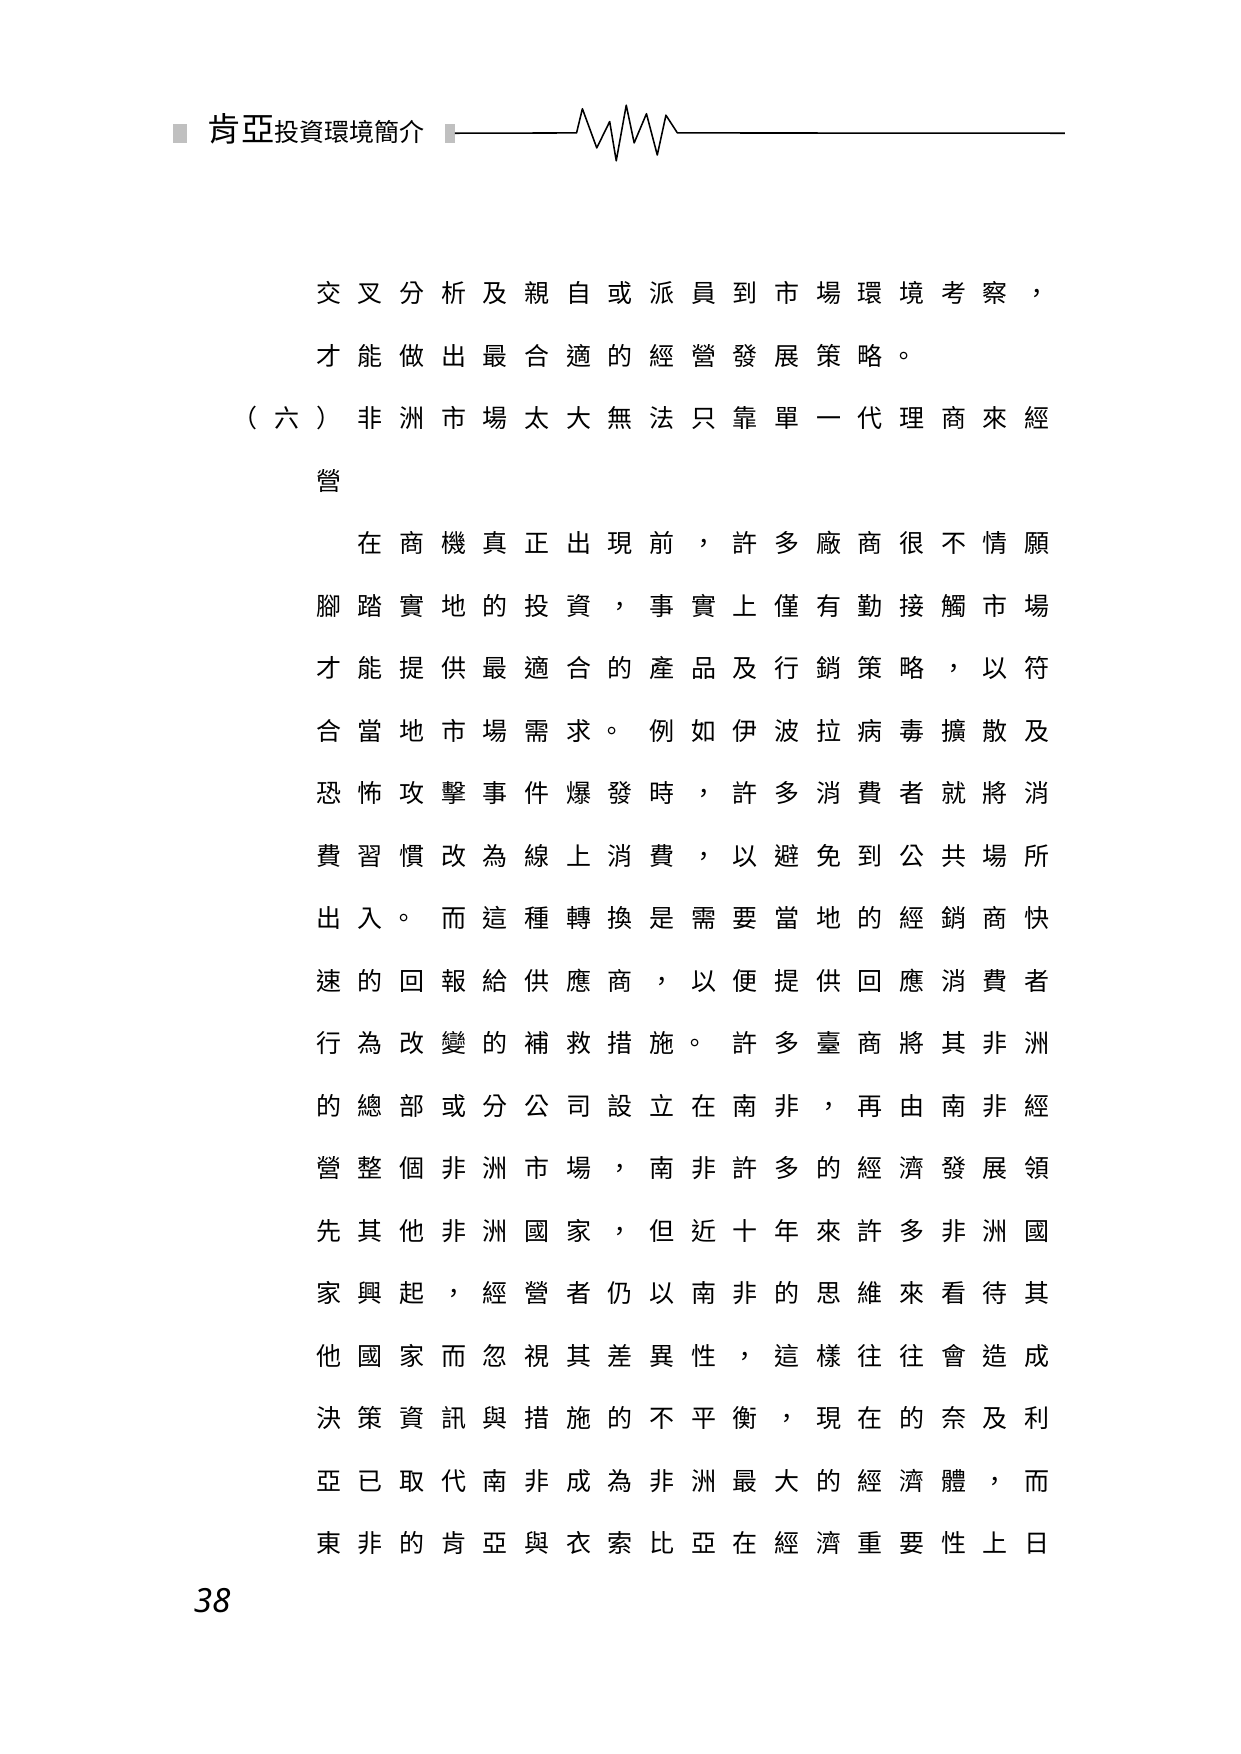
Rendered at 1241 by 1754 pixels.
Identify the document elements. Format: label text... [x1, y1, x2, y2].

text （六）非洲市場太大無法只靠單一代理商來經營 [207, 375, 1058, 500]
text 交叉分析及親自或派員到市場環境考察，才能做出最合適的經營發展策略。 [281, 250, 1058, 375]
text 在商機真正出現前，許多廠商很不情願腳踏實地的投資，事實上僅有勤接觸市場才能提供最適合的產品及行銷策略，以符合當地市場需求。例如伊波拉病毒擴散及恐怖攻擊事件爆發時，許多消費者就將消費習慣改為線上消費，以避免到公共場所出入。而這種轉換是需要當地的經銷商快速的回報給供應商，以便提供回應消費者行為改變的補救措施。許多臺商將其非洲的總部或分公司設立在南非，再由南非經營整個非洲市場，南非許多的經濟發展領先其他非洲國家，但近十年來許多非洲國家興起，經營者仍以南非的思維來看待其他國家而忽視其差異性，這樣往往會造成決策資訊與措施的不平衡，現在的奈及利亞已取代南非成為非洲最大的經濟體，而東非的肯亞與衣索比亞在經濟重要性上日 [281, 500, 1058, 1563]
